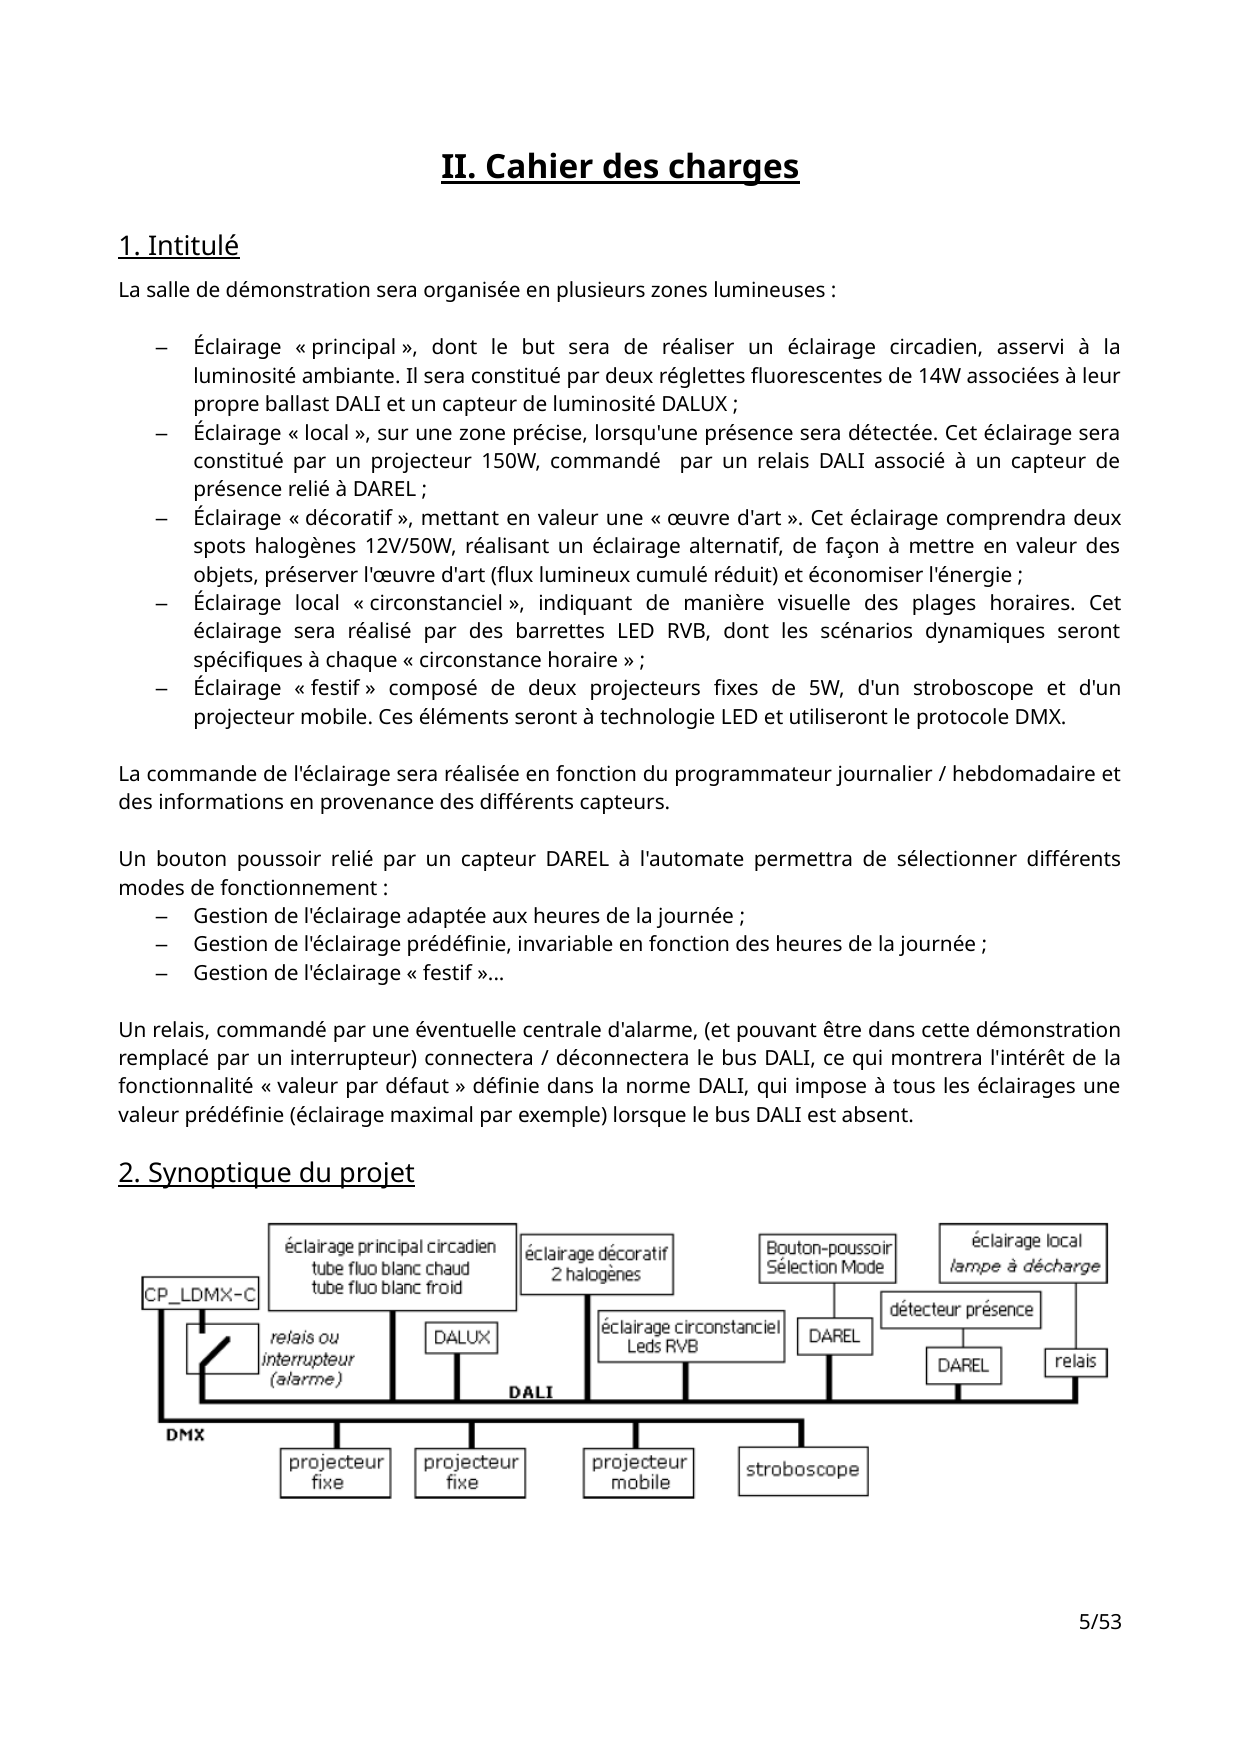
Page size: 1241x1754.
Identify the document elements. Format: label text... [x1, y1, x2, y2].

text La commande de l'éclairage sera réalisée en fonction du programmateur journalier / hebdomadaire et des informations en provenance des différents capteurs. [118, 759, 1122, 816]
list Gestion de l'éclairage prédéfinie, invariable en fonction des heures de la journée ; [156, 929, 1122, 958]
text La salle de démonstration sera organisée en plusieurs zones lumineuses : [118, 275, 1122, 304]
picture [118, 1202, 1123, 1515]
subtitle II. Cahier des charges [118, 143, 1122, 188]
list Éclairage « festif » composé de deux projecteurs fixes de 5W, d'un stroboscope et d'un projecteur mobile. Ces éléments seront à technologie LED et utiliseront le protocole DMX. [156, 673, 1122, 730]
list Gestion de l'éclairage « festif »... [156, 958, 1122, 986]
list Éclairage « principal », dont le but sera de réaliser un éclairage circadien, asservi à la luminosité ambiante. Il sera constitué par deux réglettes fluorescentes de 14W associées à leur propre ballast DALI et un capteur de luminosité DALUX ; [156, 332, 1122, 418]
subtitle 2. Synoptique du projet [118, 1153, 1122, 1190]
list Gestion de l'éclairage adaptée aux heures de la journée ; [156, 901, 1122, 929]
list Éclairage « décoratif », mettant en valeur une « œuvre d'art ». Cet éclairage comprendra deux spots halogènes 12V/50W, réalisant un éclairage alternatif, de façon à mettre en valeur des objets, préserver l'œuvre d'art (flux lumineux cumulé réduit) et économiser l'énergie ; [156, 503, 1122, 588]
list Éclairage local « circonstanciel », indiquant de manière visuelle des plages horaires. Cet éclairage sera réalisé par des barrettes LED RVB, dont les scénarios dynamiques seront spécifiques à chaque « circonstance horaire » ; [156, 588, 1122, 673]
subtitle 1. Intitulé [118, 226, 1122, 263]
text Un relais, commandé par une éventuelle centrale d'alarme, (et pouvant être dans cette démonstration remplacé par un interrupteur) connectera / déconnectera le bus DALI, ce qui montrera l'intérêt de la fonctionnalité « valeur par défaut » définie dans la norme DALI, qui impose à tous les éclairages une valeur prédéfinie (éclairage maximal par exemple) lorsque le bus DALI est absent. [118, 1015, 1122, 1128]
text Un bouton poussoir relié par un capteur DAREL à l'automate permettra de sélectionner différents modes de fonctionnement : [118, 844, 1122, 901]
list Éclairage « local », sur une zone précise, lorsqu'une présence sera détectée. Cet éclairage sera constitué par un projecteur 150W, commandé par un relais DALI associé à un capteur de présence relié à DAREL ; [156, 418, 1122, 503]
